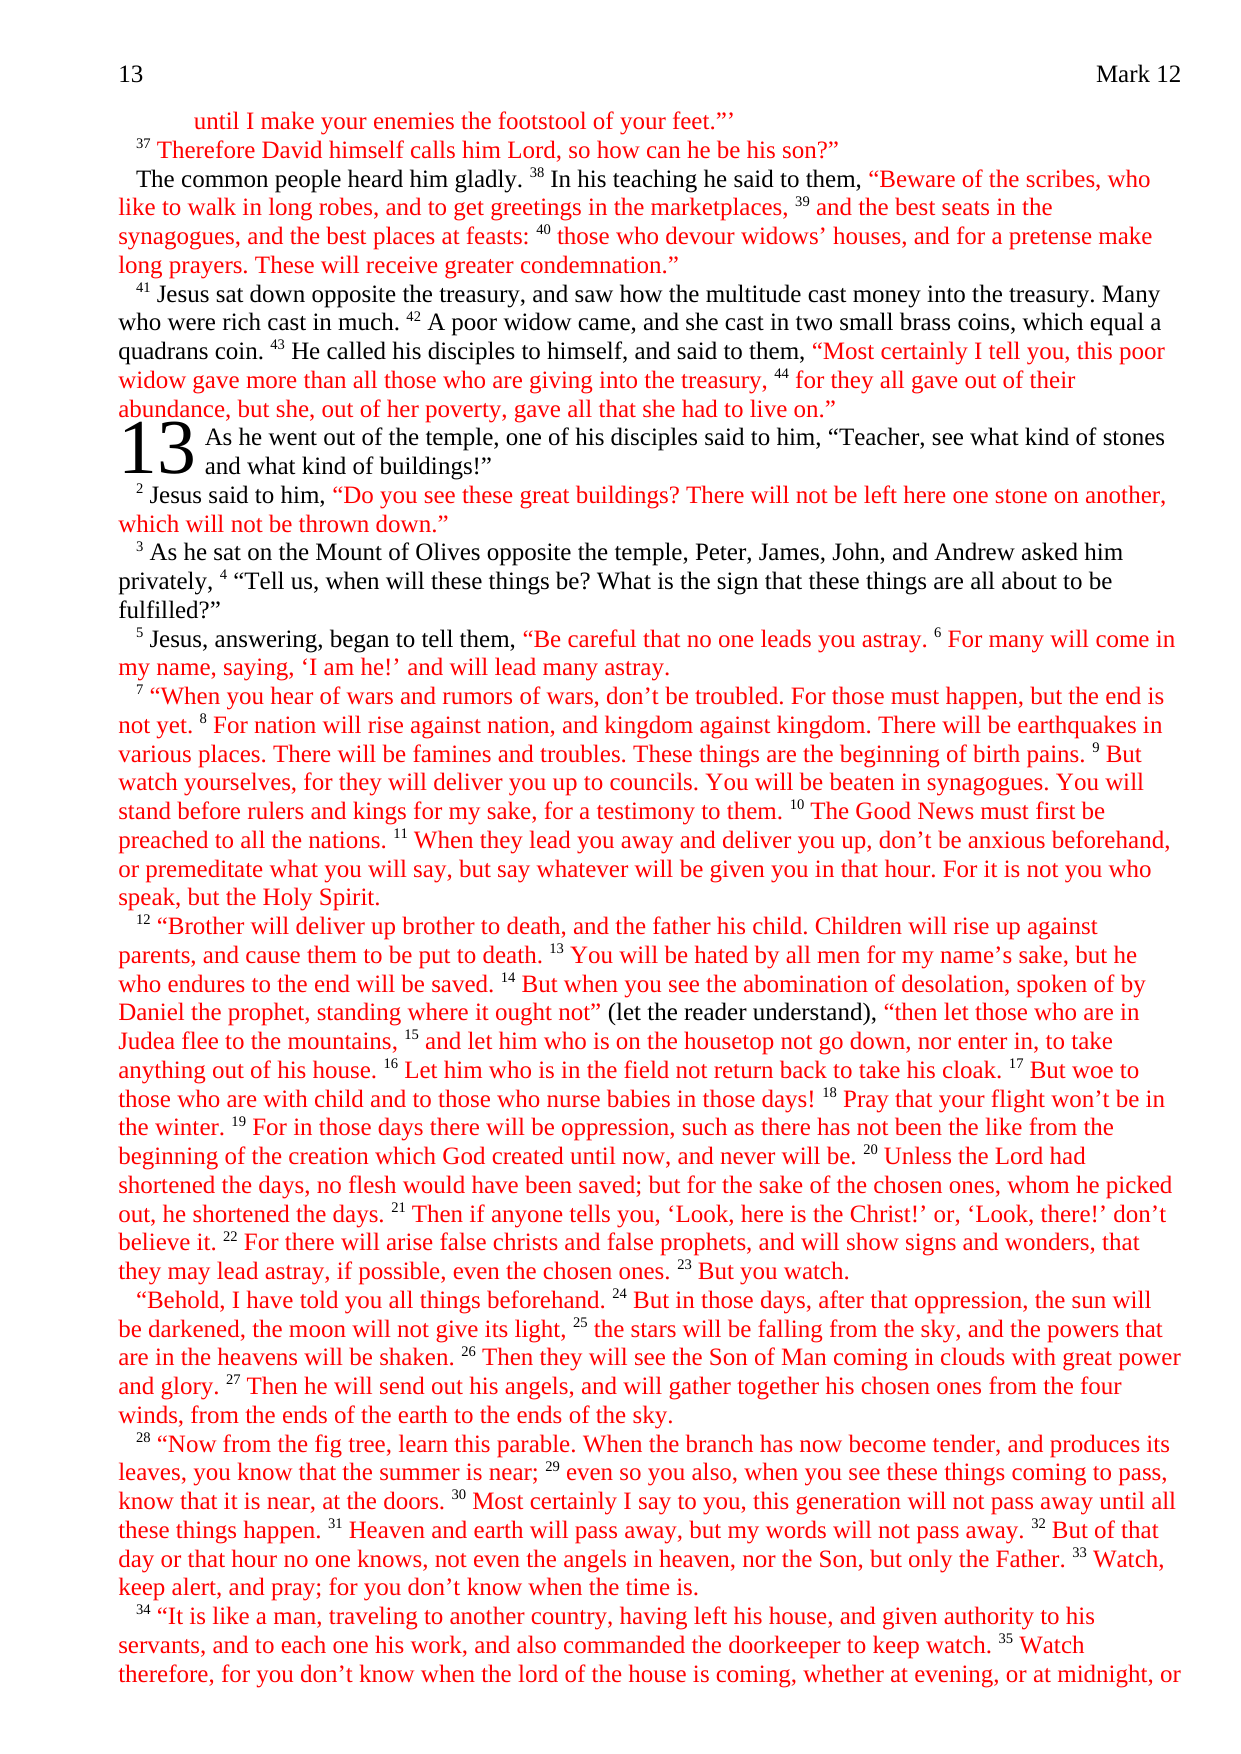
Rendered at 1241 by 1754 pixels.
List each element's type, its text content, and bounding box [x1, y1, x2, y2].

text The common people heard him gladly. 38 In his teaching he said to them, “Beware of the scribes, who like to walk in long robes, and to get greetings in the marketplaces, 39 and the best seats in the synagogues, and the best places at feasts: 40 those who devour widows’ houses, and for a pretense make long prayers. These will receive greater condemnation.” [118, 164, 1181, 279]
text 28 “Now from the fig tree, learn this parable. When the branch has now become tender, and produces its leaves, you know that the summer is near; 29 even so you also, when you see these things coming to pass, know that it is near, at the doors. 30 Most certainly I say to you, this generation will not pass away until all these things happen. 31 Heaven and earth will pass away, but my words will not pass away. 32 But of that day or that hour no one knows, not even the angels in heaven, nor the Son, but only the Father. 33 Watch, keep alert, and pray; for you don’t know when the time is. [118, 1429, 1181, 1601]
text 13As he went out of the temple, one of his disciples said to him, “Teacher, see what kind of stones and what kind of buildings!” [118, 422, 1181, 480]
text 3 As he sat on the Mount of Olives opposite the temple, Peter, James, John, and Andrew asked him privately, 4 “Tell us, when will these things be? What is the sign that these things are all about to be fulfilled?” [118, 537, 1181, 624]
text 2 Jesus said to him, “Do you see these great buildings? There will not be left here one stone on another, which will not be thrown down.” [118, 480, 1181, 537]
text “Behold, I have told you all things beforehand. 24 But in those days, after that oppression, the sun will be darkened, the moon will not give its light, 25 the stars will be falling from the sky, and the powers that are in the heavens will be shaken. 26 Then they will see the Son of Man coming in clouds with great power and glory. 27 Then he will send out his angels, and will gather together his chosen ones from the four winds, from the ends of the earth to the ends of the sky. [118, 1285, 1181, 1429]
text 12 “Brother will deliver up brother to death, and the father his child. Children will rise up against parents, and cause them to be put to death. 13 You will be hated by all men for my name’s sake, but he who endures to the end will be saved. 14 But when you see the abomination of desolation, spoken of by Daniel the prophet, standing where it ought not” (let the reader understand), “then let those who are in Judea flee to the mountains, 15 and let him who is on the housetop not go down, nor enter in, to take anything out of his house. 16 Let him who is in the field not return back to take his cloak. 17 But woe to those who are with child and to those who nurse babies in those days! 18 Pray that your flight won’t be in the winter. 19 For in those days there will be oppression, such as there has not been the like from the beginning of the creation which God created until now, and never will be. 20 Unless the Lord had shortened the days, no flesh would have been saved; but for the sake of the chosen ones, whom he picked out, he shortened the days. 21 Then if anyone tells you, ‘Look, here is the Christ!’ or, ‘Look, there!’ don’t believe it. 22 For there will arise false christs and false prophets, and will show signs and wonders, that they may lead astray, if possible, even the chosen ones. 23 But you watch. [118, 911, 1181, 1285]
text 7 “When you hear of wars and rumors of wars, don’t be troubled. For those must happen, but the end is not yet. 8 For nation will rise against nation, and kingdom against kingdom. There will be earthquakes in various places. There will be famines and troubles. These things are the beginning of birth pains. 9 But watch yourselves, for they will deliver you up to councils. You will be beaten in synagogues. You will stand before rulers and kings for my sake, for a testimony to them. 10 The Good News must first be preached to all the nations. 11 When they lead you away and deliver you up, don’t be anxious beforehand, or premeditate what you will say, but say whatever will be given you in that hour. For it is not you who speak, but the Holy Spirit. [118, 681, 1181, 911]
text 41 Jesus sat down opposite the treasury, and saw how the multitude cast money into the treasury. Many who were rich cast in much. 42 A poor widow came, and she cast in two small brass coins, which equal a quadrans coin. 43 He called his disciples to himself, and said to them, “Most certainly I tell you, this poor widow gave more than all those who are giving into the treasury, 44 for they all gave out of their abundance, but she, out of her poverty, gave all that she had to live on.” [118, 279, 1181, 422]
text 5 Jesus, answering, began to tell them, “Be careful that no one leads you astray. 6 For many will come in my name, saying, ‘I am he!’ and will lead many astray. [118, 624, 1181, 681]
text until I make your enemies the footstool of your feet.”’ [194, 106, 1181, 135]
text 34 “It is like a man, traveling to another country, having left his house, and given authority to his servants, and to each one his work, and also commanded the doorkeeper to keep watch. 35 Watch therefore, for you don’t know when the lord of the house is coming, whether at evening, or at midnight, or [118, 1601, 1181, 1687]
text 37 Therefore David himself calls him Lord, so how can he be his son?” [118, 135, 1181, 164]
